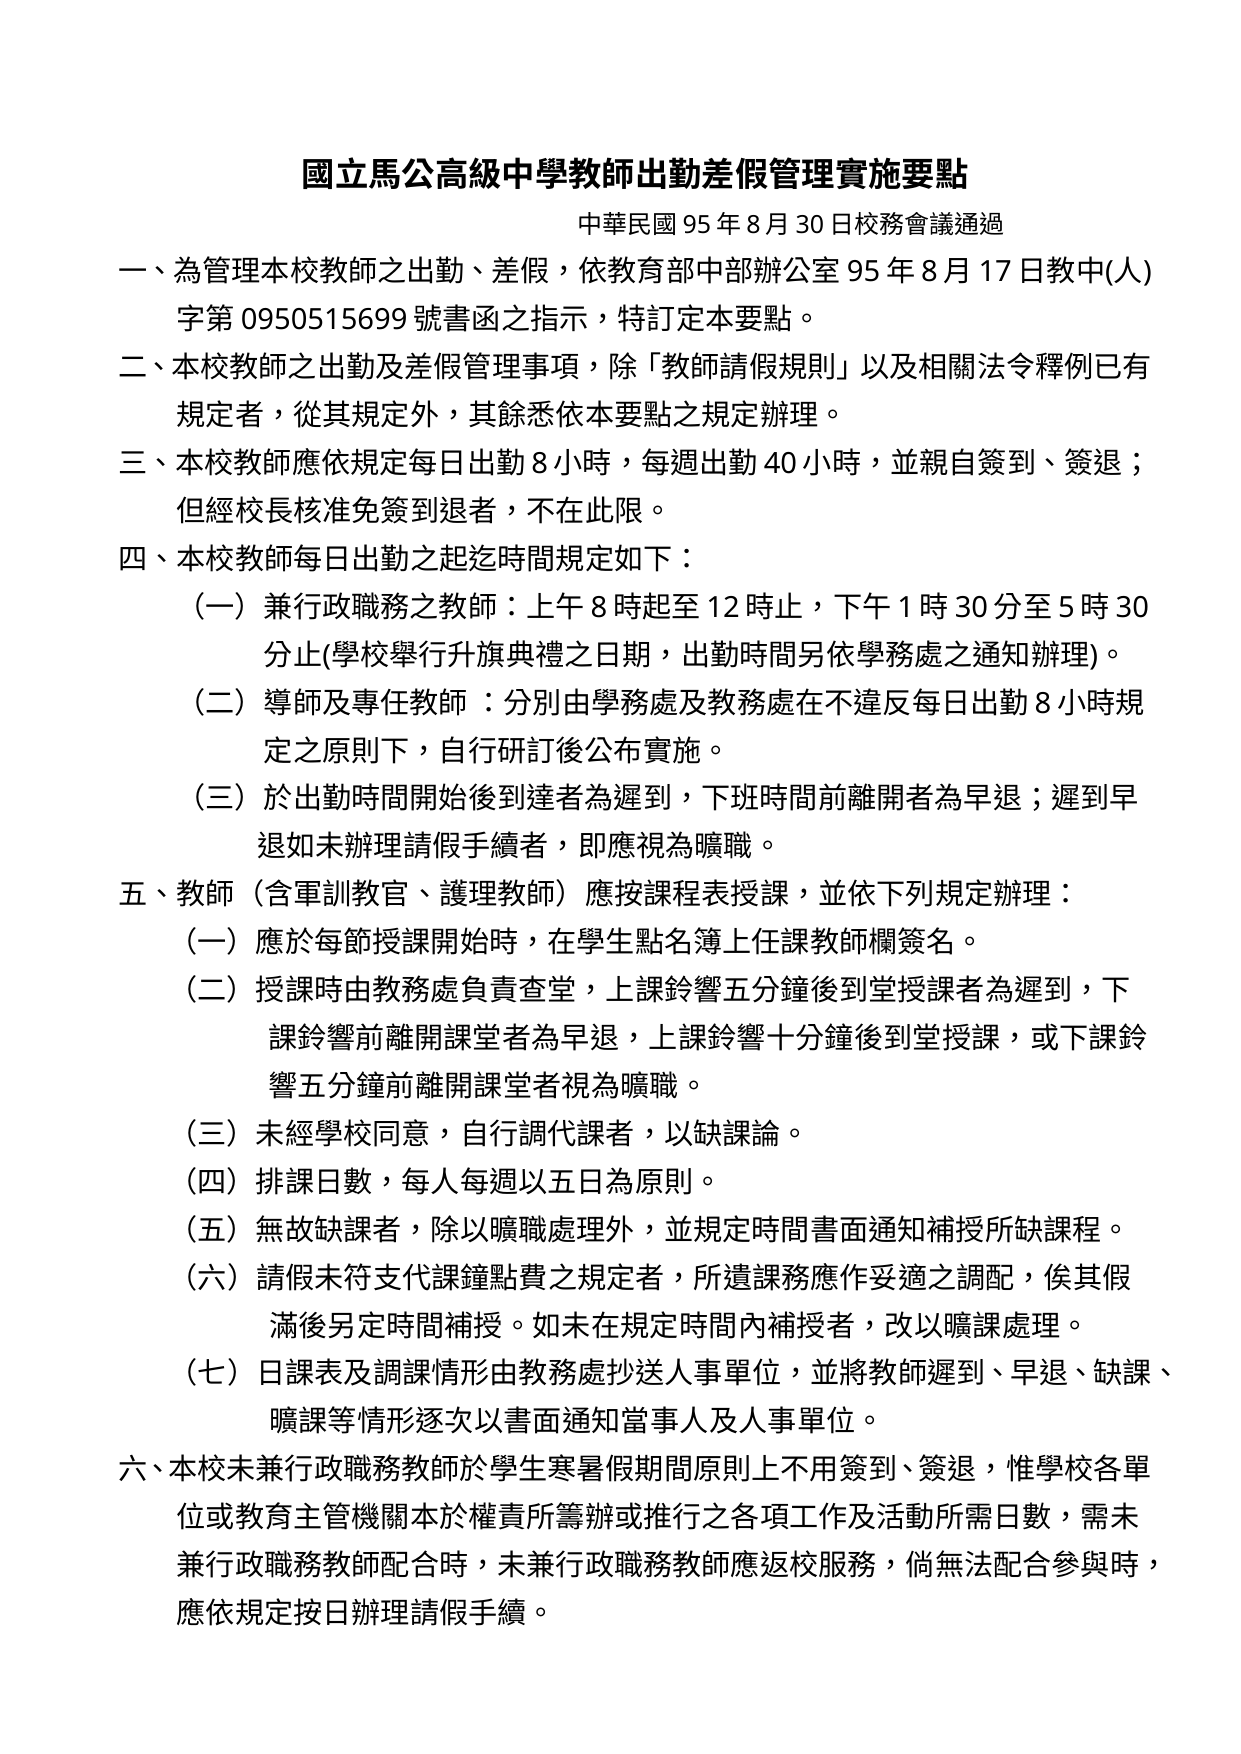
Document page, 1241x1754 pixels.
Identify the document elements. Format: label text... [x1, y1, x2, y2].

text （六）請假未符支代課鐘點費之規定者，所遺課務應作妥適之調配，俟其假滿後另定時間補授。如未在規定時間內補授者，改以曠課處理。 [168, 1250, 1152, 1346]
text （二）導師及專任教師 ：分別由學務處及教務處在不違反每日出勤8小時規定之原則下，自行研訂後公布實施。 [176, 675, 1152, 771]
text （五）無故缺課者，除以曠職處理外，並規定時間書面通知補授所缺課程。 [168, 1202, 1152, 1250]
text 四、本校教師每日出勤之起迄時間規定如下： [118, 531, 1152, 579]
text 國立馬公高級中學教師出勤差假管理實施要點 [118, 148, 1152, 196]
text （一）應於每節授課開始時，在學生點名簿上任課教師欄簽名。 [168, 914, 1152, 962]
text 六、本校未兼行政職務教師於學生寒暑假期間原則上不用簽到、簽退，惟學校各單位或教育主管機關本於權責所籌辦或推行之各項工作及活動所需日數，需未兼行政職務教師配合時，未兼行政職務教師應返校服務，倘無法配合參與時，應依規定按日辦理請假手續。 [118, 1441, 1152, 1633]
text （三）於出勤時間開始後到達者為遲到，下班時間前離開者為早退；遲到早退如未辦理請假手續者，即應視為曠職。 [176, 771, 1152, 866]
text （四）排課日數，每人每週以五日為原則。 [168, 1154, 1152, 1202]
text 中華民國95年8月30日校務會議通過 [118, 196, 1152, 243]
text （一）兼行政職務之教師：上午8時起至12時止，下午1時30分至5時30分止(學校舉行升旗典禮之日期，出勤時間另依學務處之通知辦理)。 [176, 579, 1152, 675]
text （二）授課時由教務處負責查堂，上課鈴響五分鐘後到堂授課者為遲到，下課鈴響前離開課堂者為早退，上課鈴響十分鐘後到堂授課，或下課鈴響五分鐘前離開課堂者視為曠職。 [168, 962, 1152, 1106]
text 三、本校教師應依規定每日出勤8小時，每週出勤40小時，並親自簽到、簽退；但經校長核准免簽到退者，不在此限。 [118, 435, 1152, 531]
text 二、本校教師之出勤及差假管理事項，除「教師請假規則」以及相關法令釋例已有規定者，從其規定外，其餘悉依本要點之規定辦理。 [118, 339, 1152, 435]
text （七）日課表及調課情形由教務處抄送人事單位，並將教師遲到、早退、缺課、曠課等情形逐次以書面通知當事人及人事單位。 [168, 1346, 1152, 1441]
text 一、為管理本校教師之出勤、差假，依教育部中部辦公室95年8月17日教中(人)字第0950515699號書函之指示，特訂定本要點。 [118, 243, 1152, 339]
text （三）未經學校同意，自行調代課者，以缺課論。 [168, 1106, 1152, 1154]
text 五、教師（含軍訓教官、護理教師）應按課程表授課，並依下列規定辦理： [118, 866, 1152, 914]
